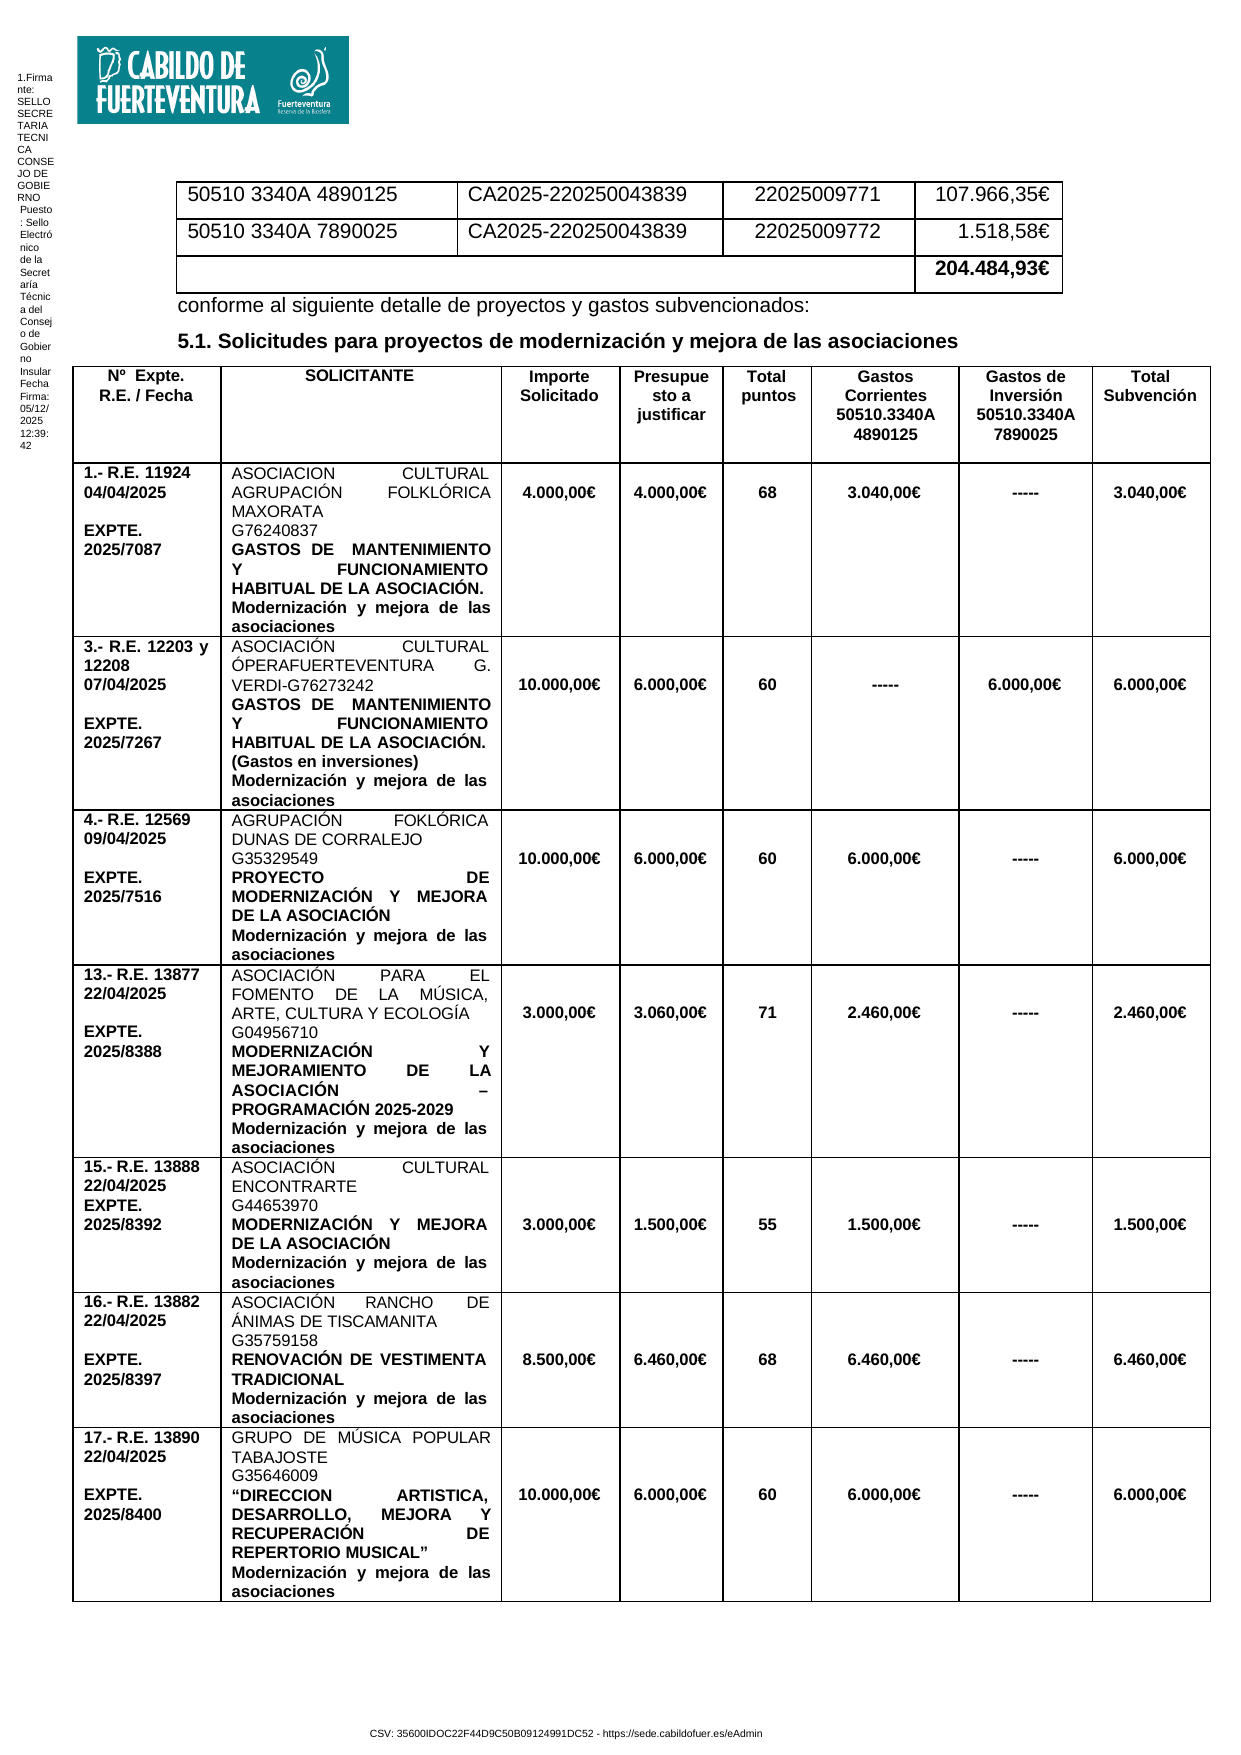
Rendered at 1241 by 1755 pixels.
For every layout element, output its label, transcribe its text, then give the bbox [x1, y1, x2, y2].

table_cell 60 [724, 811, 811, 964]
text conforme al siguiente detalle de proyectos y gastos subvencionados: [177, 294, 1241, 317]
table_cell 6.000,00€ [621, 637, 722, 809]
table_cell ----- [960, 1293, 1092, 1427]
table_cell 15.- R.E. 13888 22/04/2025 EXPTE. 2025/8392 [74, 1158, 220, 1292]
table_header Total Subvención [1093, 367, 1210, 462]
table_cell 1.518,58€ [916, 220, 1062, 255]
table_cell 6.000,00€ [621, 1428, 722, 1601]
table_cell 1.500,00€ [1093, 1158, 1210, 1292]
table_cell 8.500,00€ [502, 1293, 619, 1427]
table_header 107.966,35€ [916, 183, 1062, 218]
table_cell ASOCIACIÓN RANCHO DE ÁNIMAS DE TISCAMANITA G35759158 RENOVACIÓN DE VESTIMENTA TRADICIONAL Modernización y mejora de las asociaciones [222, 1293, 501, 1427]
table_cell ----- [960, 1428, 1092, 1601]
table_cell 68 [724, 464, 811, 636]
table_cell 4.000,00€ [621, 464, 722, 636]
table_cell ASOCIACION CULTURAL AGRUPACIÓN FOLKLÓRICA MAXORATA G76240837 GASTOS DE MANTENIMIENTO Y FUNCIONAMIENTO HABITUAL DE LA ASOCIACIÓN. Modernización y mejora de las asociaciones [222, 464, 501, 636]
table_cell 3.060,00€ [621, 966, 722, 1157]
list Solicitudes para proyectos de modernización y mejora de las asociaciones [177, 329, 1241, 353]
table_cell 1.- R.E. 11924 04/04/2025 EXPTE. 2025/7087 [74, 464, 220, 636]
table_cell 6.460,00€ [621, 1293, 722, 1427]
table_cell 6.000,00€ [621, 811, 722, 964]
table_header SOLICITANTE [222, 367, 501, 462]
table_cell ----- [812, 637, 958, 809]
table_cell ----- [960, 1158, 1092, 1292]
table_header 50510 3340A 4890125 [177, 183, 457, 218]
table_cell 17.- R.E. 13890 22/04/2025 EXPTE. 2025/8400 [74, 1428, 220, 1601]
table_header Gastos Corrientes 50510.3340A 4890125 [812, 367, 958, 462]
table_cell 55 [724, 1158, 811, 1292]
table_cell 2.460,00€ [812, 966, 958, 1157]
table_cell 3.000,00€ [502, 1158, 619, 1292]
table_cell 10.000,00€ [502, 811, 619, 964]
table_cell 10.000,00€ [502, 1428, 619, 1601]
table_cell CA2025-220250043839 [458, 220, 722, 255]
table_cell 6.460,00€ [1093, 1293, 1210, 1427]
table_cell GRUPO DE MÚSICA POPULAR TABAJOSTE G35646009 “DIRECCION ARTISTICA, DESARROLLO, MEJORA Y RECUPERACIÓN DE REPERTORIO MUSICAL” Modernización y mejora de las asociaciones [222, 1428, 501, 1601]
text Puesto: Sello Electrónico de la Secretaría Técnica del Consejo de Gobierno Insular Fecha Firma: 05/12/2025 12:39:42 [20, 204, 53, 452]
table_cell 6.000,00€ [960, 637, 1092, 809]
table_cell 3.040,00€ [812, 464, 958, 636]
table_cell 6.000,00€ [1093, 1428, 1210, 1601]
table_cell 16.- R.E. 13882 22/04/2025 EXPTE. 2025/8397 [74, 1293, 220, 1427]
table_cell ASOCIACIÓN CULTURAL ÓPERAFUERTEVENTURA G. VERDI-G76273242 GASTOS DE MANTENIMIENTO Y FUNCIONAMIENTO HABITUAL DE LA ASOCIACIÓN. (Gastos en inversiones) Modernización y mejora de las asociaciones [222, 637, 501, 809]
table_cell 68 [724, 1293, 811, 1427]
table_cell 50510 3340A 7890025 [177, 220, 457, 255]
table_cell 6.000,00€ [1093, 811, 1210, 964]
table_cell 6.000,00€ [812, 811, 958, 964]
table_cell 3.000,00€ [502, 966, 619, 1157]
table_cell 4.- R.E. 12569 09/04/2025 EXPTE. 2025/7516 [74, 811, 220, 964]
table_header Importe Solicitado [502, 367, 619, 462]
table_cell 13.- R.E. 13877 22/04/2025 EXPTE. 2025/8388 [74, 966, 220, 1157]
table_header CA2025-220250043839 [458, 183, 722, 218]
table_cell 3.040,00€ [1093, 464, 1210, 636]
table_cell 204.484,93€ [916, 257, 1062, 292]
table_cell AGRUPACIÓN FOKLÓRICA DUNAS DE CORRALEJO G35329549 PROYECTO DE MODERNIZACIÓN Y MEJORA DE LA ASOCIACIÓN Modernización y mejora de las asociaciones [222, 811, 501, 964]
table_cell ASOCIACIÓN PARA EL FOMENTO DE LA MÚSICA, ARTE, CULTURA Y ECOLOGÍA G04956710 MODERNIZACIÓN Y MEJORAMIENTO DE LA ASOCIACIÓN – PROGRAMACIÓN 2025-2029 Modernización y mejora de las asociaciones [222, 966, 501, 1157]
table_cell 6.000,00€ [812, 1428, 958, 1601]
table_cell 22025009772 [724, 220, 914, 255]
table_header Nº Expte. R.E. / Fecha [74, 367, 220, 462]
table_cell 4.000,00€ [502, 464, 619, 636]
text 1.Firmante: SELLO SECRETARIA TECNICA CONSEJO DE GOBIERNO [17, 72, 54, 204]
table_cell 1.500,00€ [621, 1158, 722, 1292]
table_cell 1.500,00€ [812, 1158, 958, 1292]
table_cell 6.460,00€ [812, 1293, 958, 1427]
table_cell ----- [960, 966, 1092, 1157]
table_cell 3.- R.E. 12203 y 12208 07/04/2025 EXPTE. 2025/7267 [74, 637, 220, 809]
table_cell ----- [960, 811, 1092, 964]
table_header 22025009771 [724, 183, 914, 218]
table_header Total puntos [724, 367, 811, 462]
table_header Gastos de Inversión 50510.3340A 7890025 [960, 367, 1092, 462]
table_cell 10.000,00€ [502, 637, 619, 809]
table_cell 71 [724, 966, 811, 1157]
table_cell 60 [724, 637, 811, 809]
table_cell [177, 257, 914, 292]
table_cell 2.460,00€ [1093, 966, 1210, 1157]
table_cell 6.000,00€ [1093, 637, 1210, 809]
table_cell 60 [724, 1428, 811, 1601]
table_header Presupue sto a justificar [621, 367, 722, 462]
table_cell ----- [960, 464, 1092, 636]
table_cell ASOCIACIÓN CULTURAL ENCONTRARTE G44653970 MODERNIZACIÓN Y MEJORA DE LA ASOCIACIÓN Modernización y mejora de las asociaciones [222, 1158, 501, 1292]
